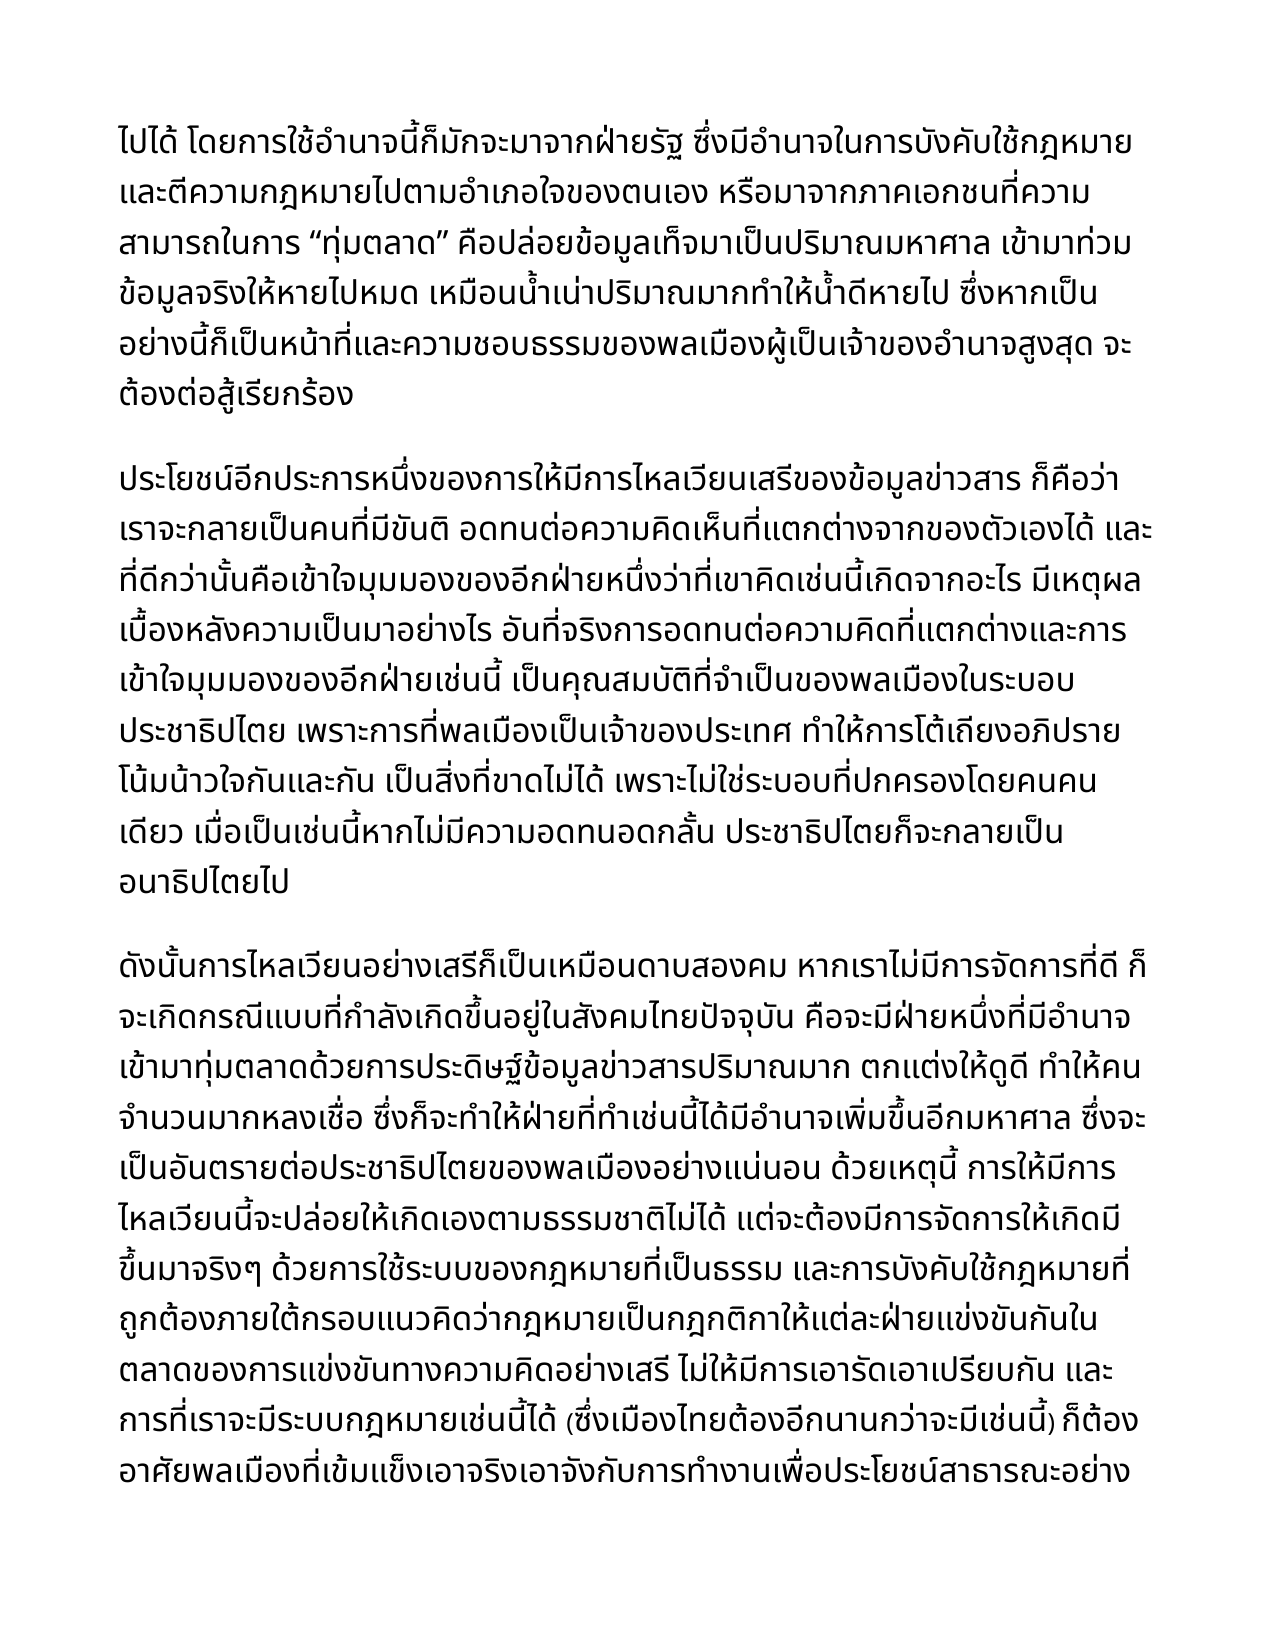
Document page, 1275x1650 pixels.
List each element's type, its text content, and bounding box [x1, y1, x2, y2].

text ดังนั้นการไหลเวียนอย่างเสรีก็เป็นเหมือนดาบสองคม หากเราไม่มีการจัดการที่ดี ก็จะเกิดกรณีแบบที่กำลังเกิดขึ้นอยู่ในสังคมไทยปัจจุบัน คือจะมีฝ่ายหนึ่งที่มีอำนาจ เข้ามาทุ่มตลาดด้วยการประดิษฐ์ข้อมูลข่าวสารปริมาณมาก ตกแต่งให้ดูดี ทำให้คนจำนวนมากหลงเชื่อ ซึ่งก็จะทำให้ฝ่ายที่ทำเช่นนี้ได้มีอำนาจเพิ่มขึ้นอีกมหาศาล ซึ่งจะเป็นอันตรายต่อประชาธิปไตยของพลเมืองอย่างแน่นอน ด้วยเหตุนี้ การให้มีการไหลเวียนนี้จะปล่อยให้เกิดเองตามธรรมชาติไม่ได้ แต่จะต้องมีการจัดการให้เกิดมีขึ้นมาจริงๆ ด้วยการใช้ระบบของกฎหมายที่เป็นธรรม และการบังคับใช้กฎหมายที่ถูกต้องภายใต้กรอบแนวคิดว่ากฎหมายเป็นกฎกติกาให้แต่ละฝ่ายแข่งขันกันในตลาดของการแข่งขันทางความคิดอย่างเสรี ไม่ให้มีการเอารัดเอาเปรียบกัน และการที่เราจะมีระบบกฎหมายเช่นนี้ได้ (ซึ่งเมืองไทยต้องอีกนานกว่าจะมีเช่นนี้) ก็ต้องอาศัยพลเมืองที่เข้มแข็งเอาจริงเอาจังกับการทำงานเพื่อประโยชน์สาธารณะอย่าง [118, 942, 1157, 1497]
text ไปได้ โดยการใช้อำนาจนี้ก็มักจะมาจากฝ่ายรัฐ ซึ่งมีอำนาจในการบังคับใช้กฎหมาย และตีความกฎหมายไปตามอำเภอใจของตนเอง หรือมาจากภาคเอกชนที่ความสามารถในการ “ทุ่มตลาด” คือปล่อยข้อมูลเท็จมาเป็นปริมาณมหาศาล เข้ามาท่วมข้อมูลจริงให้หายไปหมด เหมือนน้ำเน่าปริมาณมากทำให้น้ำดีหายไป ซึ่งหากเป็นอย่างนี้ก็เป็นหน้าที่และความชอบธรรมของพลเมืองผู้เป็นเจ้าของอำนาจสูงสุด จะต้องต่อสู้เรียกร้อง [118, 118, 1157, 421]
text ประโยชน์อีกประการหนึ่งของการให้มีการไหลเวียนเสรีของข้อมูลข่าวสาร ก็คือว่าเราจะกลายเป็นคนที่มีขันติ อดทนต่อความคิดเห็นที่แตกต่างจากของตัวเองได้ และที่ดีกว่านั้นคือเข้าใจมุมมองของอีกฝ่ายหนึ่งว่าที่เขาคิดเช่นนี้เกิดจากอะไร มีเหตุผลเบื้องหลังความเป็นมาอย่างไร อันที่จริงการอดทนต่อความคิดที่แตกต่างและการเข้าใจมุมมองของอีกฝ่ายเช่นนี้ เป็นคุณสมบัติที่จำเป็นของพลเมืองในระบอบประชาธิปไตย เพราะการที่พลเมืองเป็นเจ้าของประเทศ ทำให้การโต้เถียงอภิปราย โน้มน้าวใจกันและกัน เป็นสิ่งที่ขาดไม่ได้ เพราะไม่ใช่ระบอบที่ปกครองโดยคนคนเดียว เมื่อเป็นเช่นนี้หากไม่มีความอดทนอดกลั้น ประชาธิปไตยก็จะกลายเป็นอนาธิปไตยไป [118, 455, 1157, 908]
